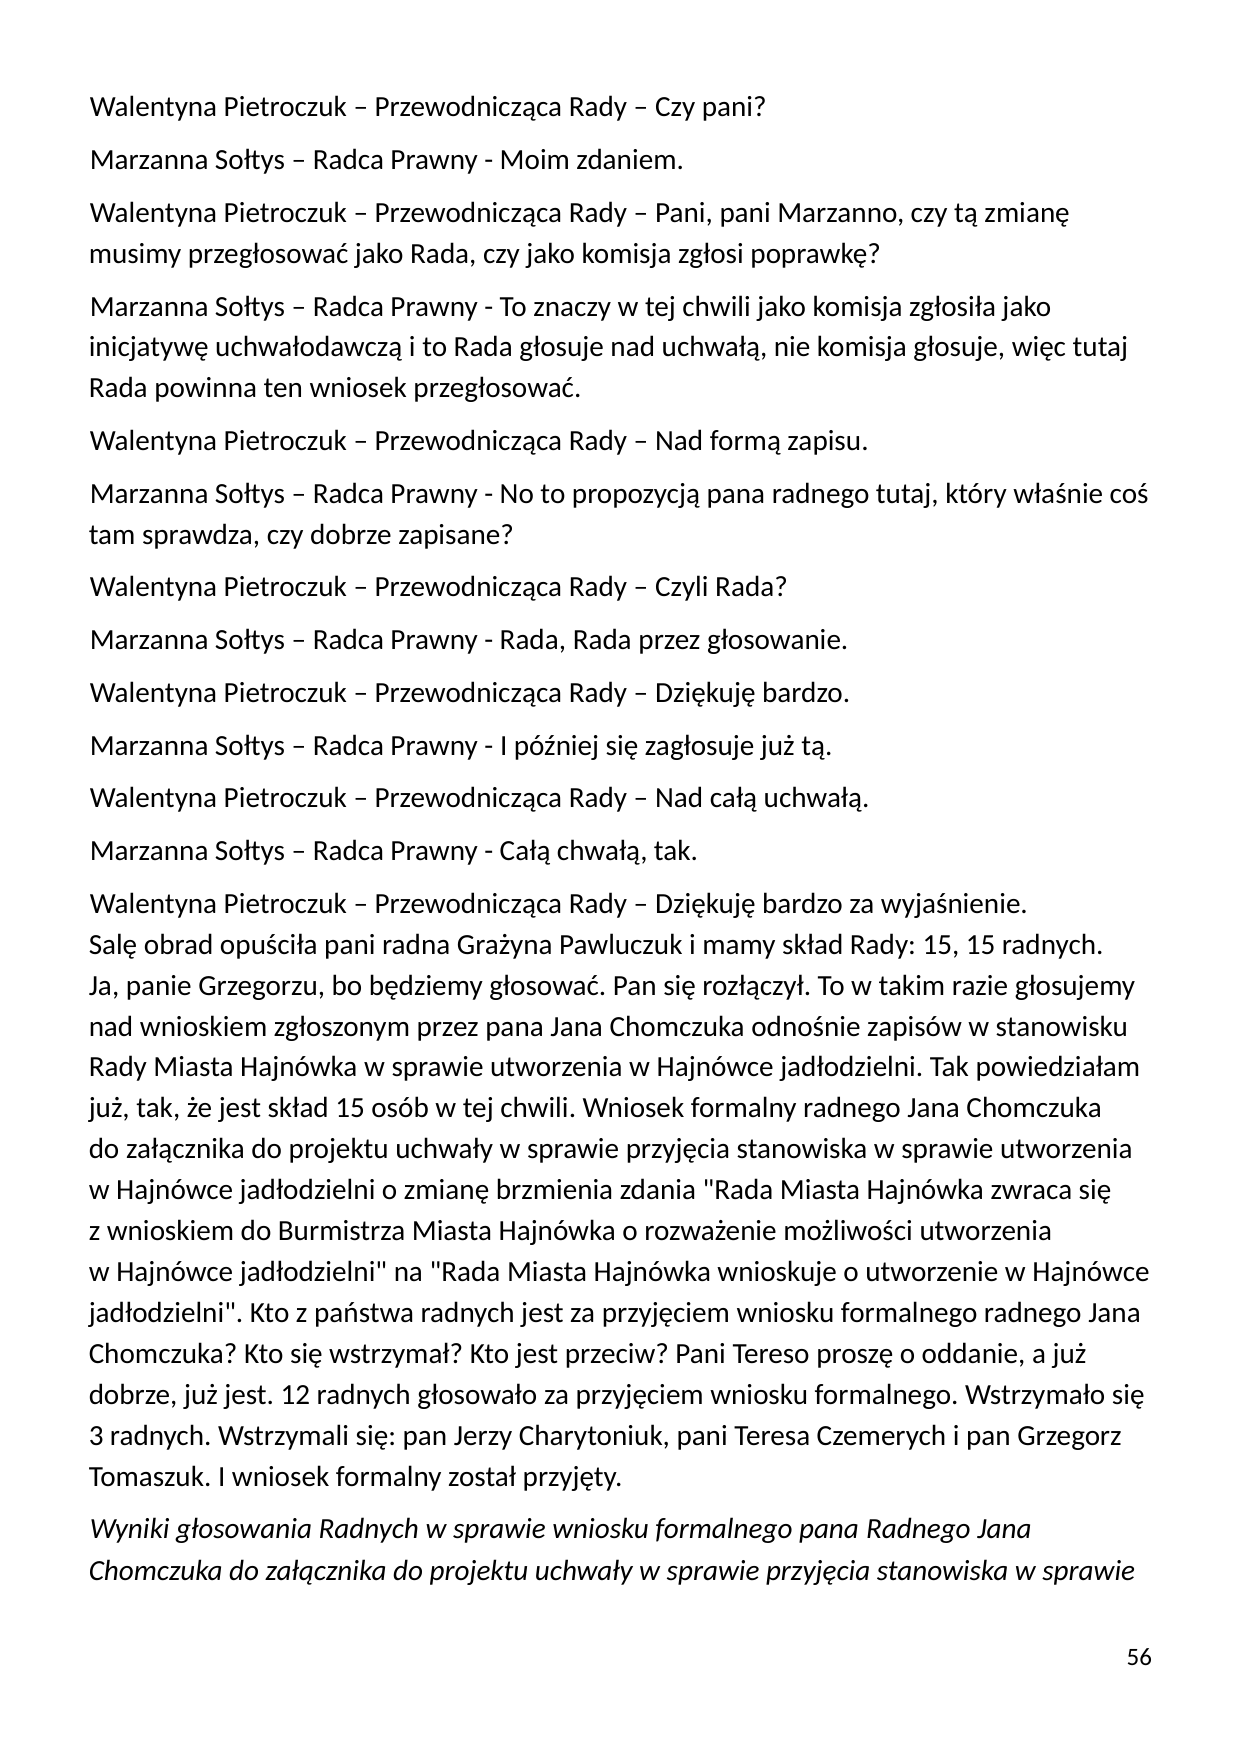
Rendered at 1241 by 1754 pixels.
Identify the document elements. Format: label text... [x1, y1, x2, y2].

text Marzanna Sołtys – Radca Prawny - Rada, Rada przez głosowanie. [88, 621, 1152, 657]
text Marzanna Sołtys – Radca Prawny - I później się zagłosuje już tą. [88, 727, 1152, 762]
text Walentyna Pietroczuk – Przewodnicząca Rady – Czy pani? [88, 88, 1152, 124]
text Marzanna Sołtys – Radca Prawny - Całą chwałą, tak. [88, 832, 1152, 868]
text Walentyna Pietroczuk – Przewodnicząca Rady – Nad formą zapisu. [88, 422, 1152, 458]
text Wyniki głosowania Radnych w sprawie wniosku formalnego pana Radnego Jana Chomczuka do załącznika do projektu uchwały w sprawie przyjęcia stanowiska w sprawie [88, 1511, 1152, 1587]
text Walentyna Pietroczuk – Przewodnicząca Rady – Dziękuję bardzo. [88, 674, 1152, 709]
text Walentyna Pietroczuk – Przewodnicząca Rady – Nad całą uchwałą. [88, 779, 1152, 815]
text Marzanna Sołtys – Radca Prawny - Moim zdaniem. [88, 141, 1152, 177]
text Marzanna Sołtys – Radca Prawny - No to propozycją pana radnego tutaj, który właśnie coś tam sprawdza, czy dobrze zapisane? [88, 475, 1152, 551]
text Walentyna Pietroczuk – Przewodnicząca Rady – Dziękuję bardzo za wyjaśnienie. Salę obrad opuściła pani radna Grażyna Pawluczuk i mamy skład Rady: 15, 15 radnych. Ja, panie Grzegorzu, bo będziemy głosować. Pan się rozłączył. To w takim razie głosujemy nad wnioskiem zgłoszonym przez pana Jana Chomczuka odnośnie zapisów w stanowisku Rady Miasta Hajnówka w sprawie utworzenia w Hajnówce jadłodzielni. Tak powiedziałam już, tak, że jest skład 15 osób w tej chwili. Wniosek formalny radnego Jana Chomczuka do załącznika do projektu uchwały w sprawie przyjęcia stanowiska w sprawie utworzenia w Hajnówce jadłodzielni o zmianę brzmienia zdania "Rada Miasta Hajnówka zwraca się z wnioskiem do Burmistrza Miasta Hajnówka o rozważenie możliwości utworzenia w Hajnówce jadłodzielni" na "Rada Miasta Hajnówka wnioskuje o utworzenie w Hajnówce jadłodzielni". Kto z państwa radnych jest za przyjęciem wniosku formalnego radnego Jana Chomczuka? Kto się wstrzymał? Kto jest przeciw? Pani Tereso proszę o oddanie, a już dobrze, już jest. 12 radnych głosowało za przyjęciem wniosku formalnego. Wstrzymało się 3 radnych. Wstrzymali się: pan Jerzy Charytoniuk, pani Teresa Czemerych i pan Grzegorz Tomaszuk. I wniosek formalny został przyjęty. [88, 885, 1152, 1493]
text Marzanna Sołtys – Radca Prawny - To znaczy w tej chwili jako komisja zgłosiła jako inicjatywę uchwałodawczą i to Rada głosuje nad uchwałą, nie komisja głosuje, więc tutaj Rada powinna ten wniosek przegłosować. [88, 288, 1152, 405]
text Walentyna Pietroczuk – Przewodnicząca Rady – Czyli Rada? [88, 568, 1152, 604]
text Walentyna Pietroczuk – Przewodnicząca Rady – Pani, pani Marzanno, czy tą zmianę musimy przegłosować jako Rada, czy jako komisja zgłosi poprawkę? [88, 194, 1152, 271]
